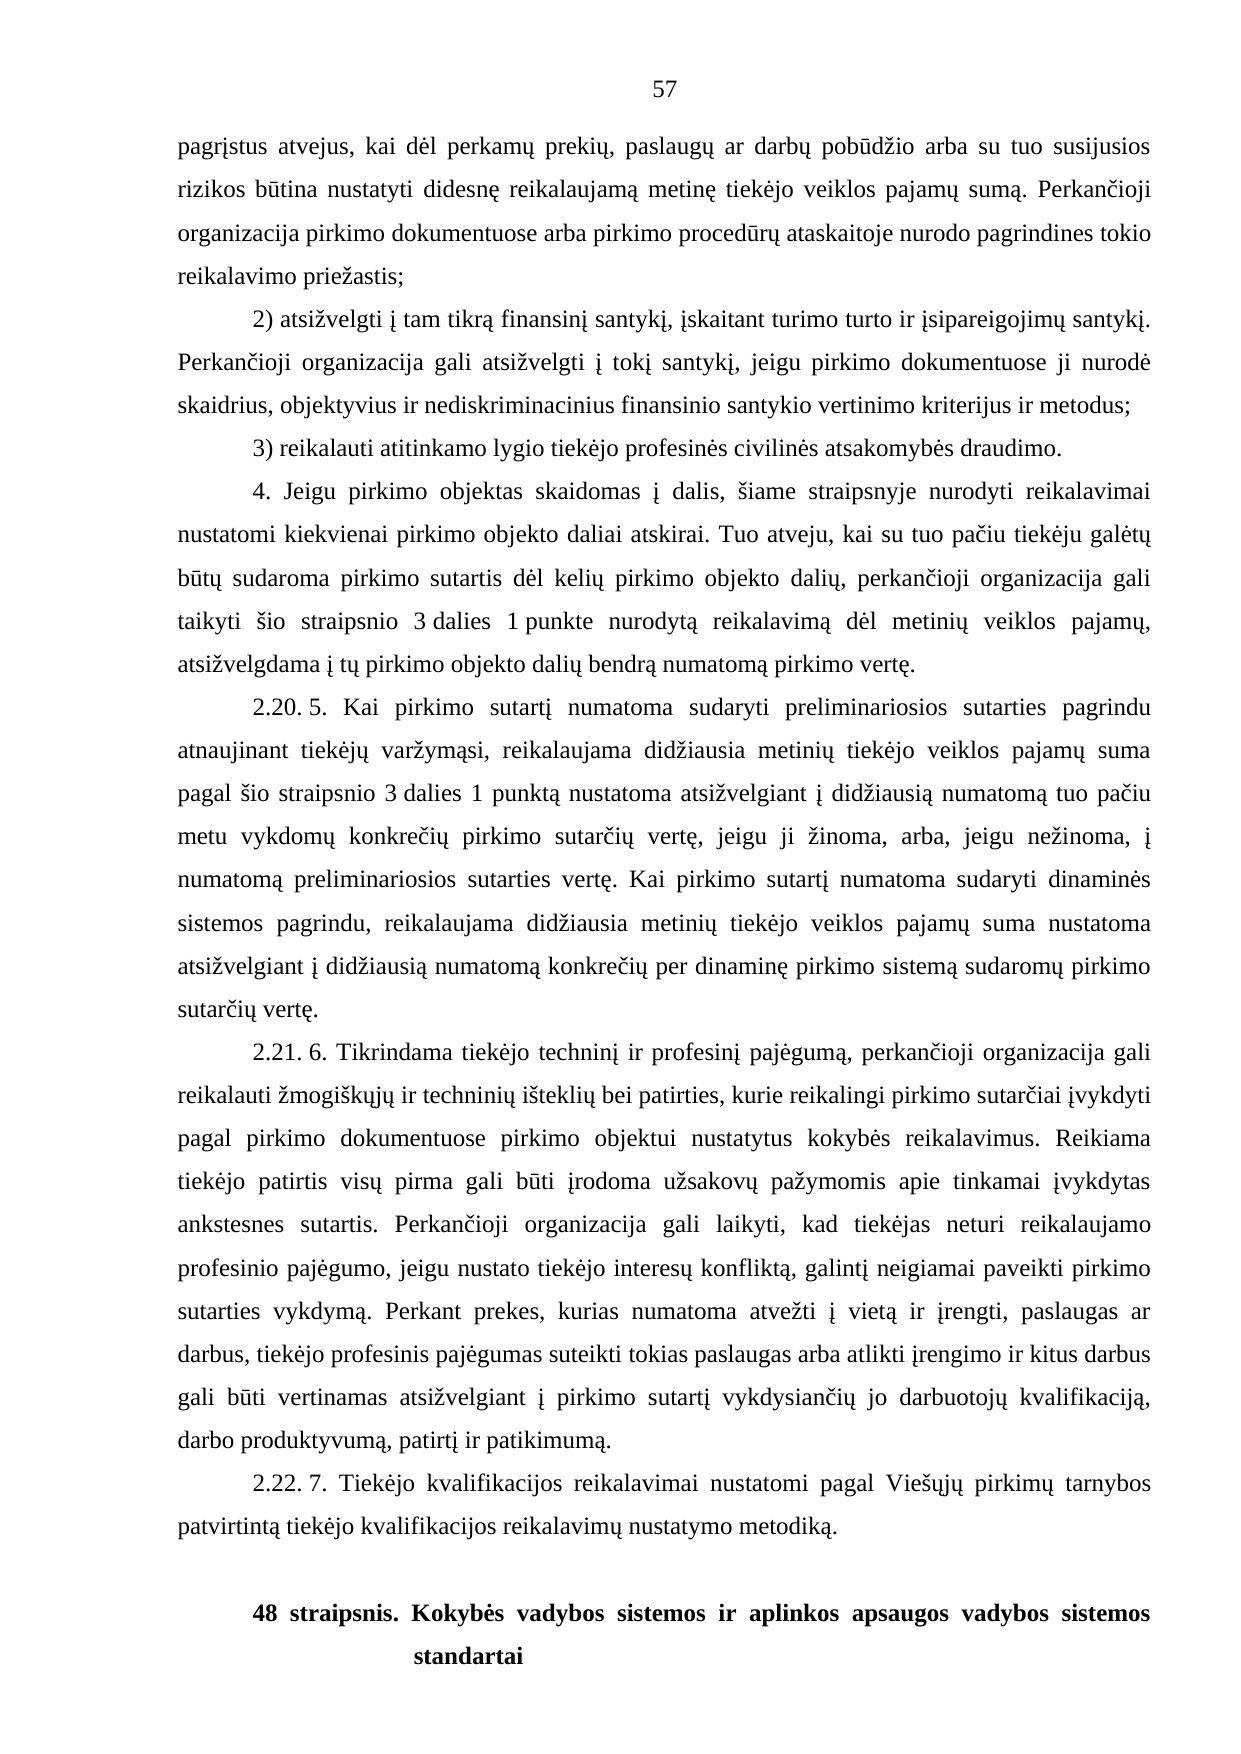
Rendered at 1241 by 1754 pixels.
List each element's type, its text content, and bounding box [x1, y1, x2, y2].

text 2) atsižvelgti į tam tikrą finansinį santykį, įskaitant turimo turto ir įsipareigojimų santykį. Perkančioji organizacija gali atsižvelgti į tokį santykį, jeigu pirkimo dokumentuose ji nurodė skaidrius, objektyvius ir nediskriminacinius finansinio santykio vertinimo kriterijus ir metodus; [177, 304, 1152, 419]
subtitle 5. Kai pirkimo sutartį numatoma sudaryti preliminariosios sutarties pagrindu atnaujinant tiekėjų varžymąsi, reikalaujama didžiausia metinių tiekėjo veiklos pajamų suma pagal šio straipsnio 3 dalies 1 punktą nustatoma atsižvelgiant į didžiausią numatomą tuo pačiu metu vykdomų konkrečių pirkimo sutarčių vertę, jeigu ji žinoma, arba, jeigu nežinoma, į numatomą preliminariosios sutarties vertę. Kai pirkimo sutartį numatoma sudaryti dinaminės sistemos pagrindu, reikalaujama didžiausia metinių tiekėjo veiklos pajamų suma nustatoma atsižvelgiant į didžiausią numatomą konkrečių per dinaminę pirkimo sistemą sudaromų pirkimo sutarčių vertę. [177, 692, 1152, 1023]
subtitle 7. Tiekėjo kvalifikacijos reikalavimai nustatomi pagal Viešųjų pirkimų tarnybos patvirtintą tiekėjo kvalifikacijos reikalavimų nustatymo metodiką. [177, 1468, 1152, 1540]
text 4. Jeigu pirkimo objektas skaidomas į dalis, šiame straipsnyje nurodyti reikalavimai nustatomi kiekvienai pirkimo objekto daliai atskirai. Tuo atveju, kai su tuo pačiu tiekėju galėtų būtų sudaroma pirkimo sutartis dėl kelių pirkimo objekto dalių, perkančioji organizacija gali taikyti šio straipsnio 3 dalies 1 punkte nurodytą reikalavimą dėl metinių veiklos pajamų, atsižvelgdama į tų pirkimo objekto dalių bendrą numatomą pirkimo vertę. [177, 476, 1152, 678]
text 3) reikalauti atitinkamo lygio tiekėjo profesinės civilinės atsakomybės draudimo. [177, 433, 1152, 462]
text pagrįstus atvejus, kai dėl perkamų prekių, paslaugų ar darbų pobūdžio arba su tuo susijusios rizikos būtina nustatyti didesnę reikalaujamą metinę tiekėjo veiklos pajamų sumą. Perkančioji organizacija pirkimo dokumentuose arba pirkimo procedūrų ataskaitoje nurodo pagrindines tokio reikalavimo priežastis; [177, 131, 1152, 289]
subtitle 6. Tikrindama tiekėjo techninį ir profesinį pajėgumą, perkančioji organizacija gali reikalauti žmogiškųjų ir techninių išteklių bei patirties, kurie reikalingi pirkimo sutarčiai įvykdyti pagal pirkimo dokumentuose pirkimo objektui nustatytus kokybės reikalavimus. Reikiama tiekėjo patirtis visų pirma gali būti įrodoma užsakovų pažymomis apie tinkamai įvykdytas ankstesnes sutartis. Perkančioji organizacija gali laikyti, kad tiekėjas neturi reikalaujamo profesinio pajėgumo, jeigu nustato tiekėjo interesų konfliktą, galintį neigiamai paveikti pirkimo sutarties vykdymą. Perkant prekes, kurias numatoma atvežti į vietą ir įrengti, paslaugas ar darbus, tiekėjo profesinis pajėgumas suteikti tokias paslaugas arba atlikti įrengimo ir kitus darbus gali būti vertinamas atsižvelgiant į pirkimo sutartį vykdysiančių jo darbuotojų kvalifikaciją, darbo produktyvumą, patirtį ir patikimumą. [177, 1037, 1152, 1454]
text 48 straipsnis. Kokybės vadybos sistemos ir aplinkos apsaugos vadybos sistemos standartai [252, 1598, 1152, 1669]
